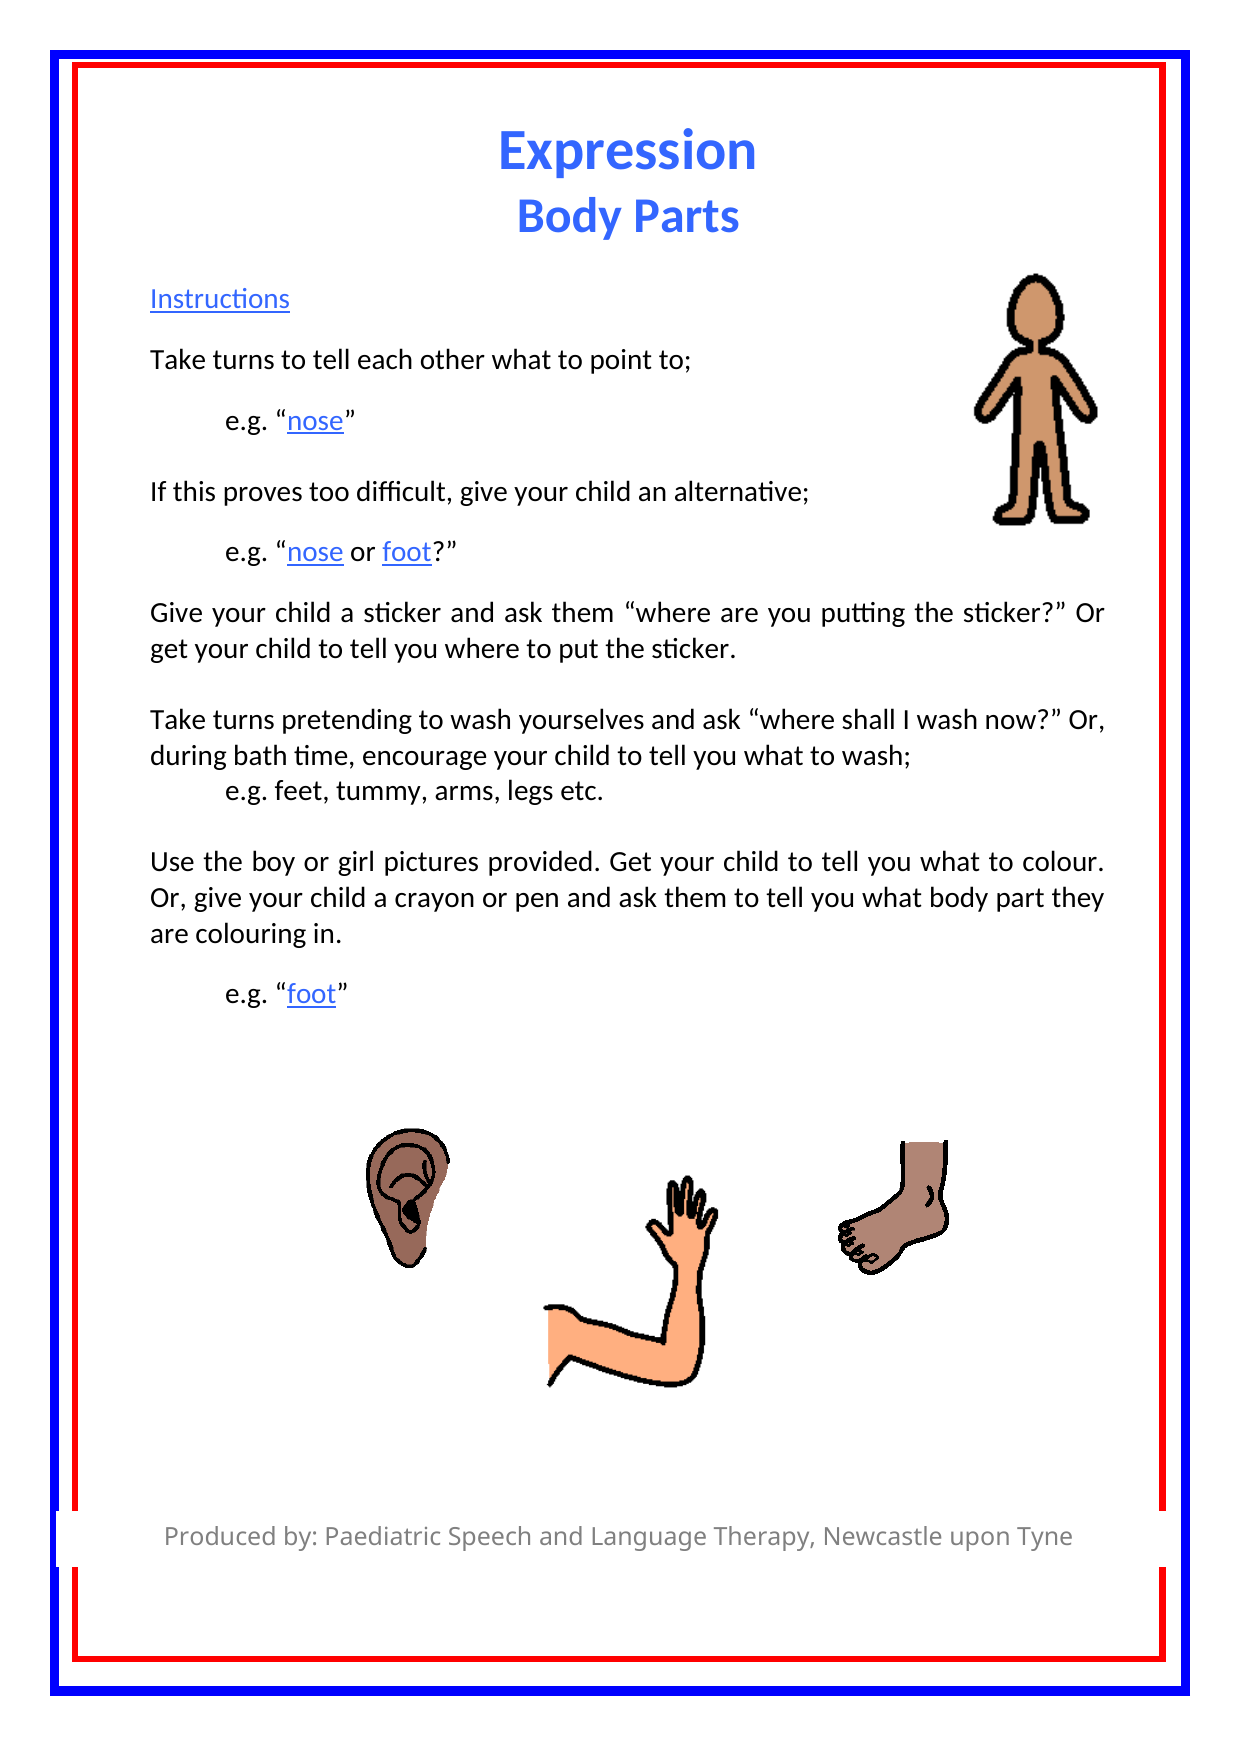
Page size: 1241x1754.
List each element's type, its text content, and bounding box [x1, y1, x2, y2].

text Take turns to tell each other what to point to; [150, 341, 956, 377]
text Produced by: Paediatric Speech and Language Therapy, Newcastle upon Tyne [71, 1518, 1166, 1552]
text e.g. “nose or foot?” [150, 533, 1106, 569]
text Take turns pretending to wash yourselves and ask “where shall I wash now?” Or, during bath time, encourage your child to tell you what to wash; [150, 701, 1106, 772]
text e.g. “foot” [150, 975, 1106, 1011]
text Expression [150, 112, 1106, 184]
text If this proves too difficult, give your child an alternative; [150, 473, 956, 508]
text e.g. feet, tummy, arms, legs etc. [150, 772, 1106, 808]
text e.g. “nose” [150, 402, 956, 437]
text Use the boy or girl pictures provided. Get your child to tell you what to colour. Or, give your child a crayon or pen and ask them to tell you what body part they are colouring in. [150, 843, 1106, 950]
text Give your child a sticker and ask them “where are you putting the sticker?” Or get your child to tell you where to put the sticker. [150, 594, 1106, 665]
text Instructions [150, 280, 956, 316]
text Body Parts [150, 184, 1106, 245]
